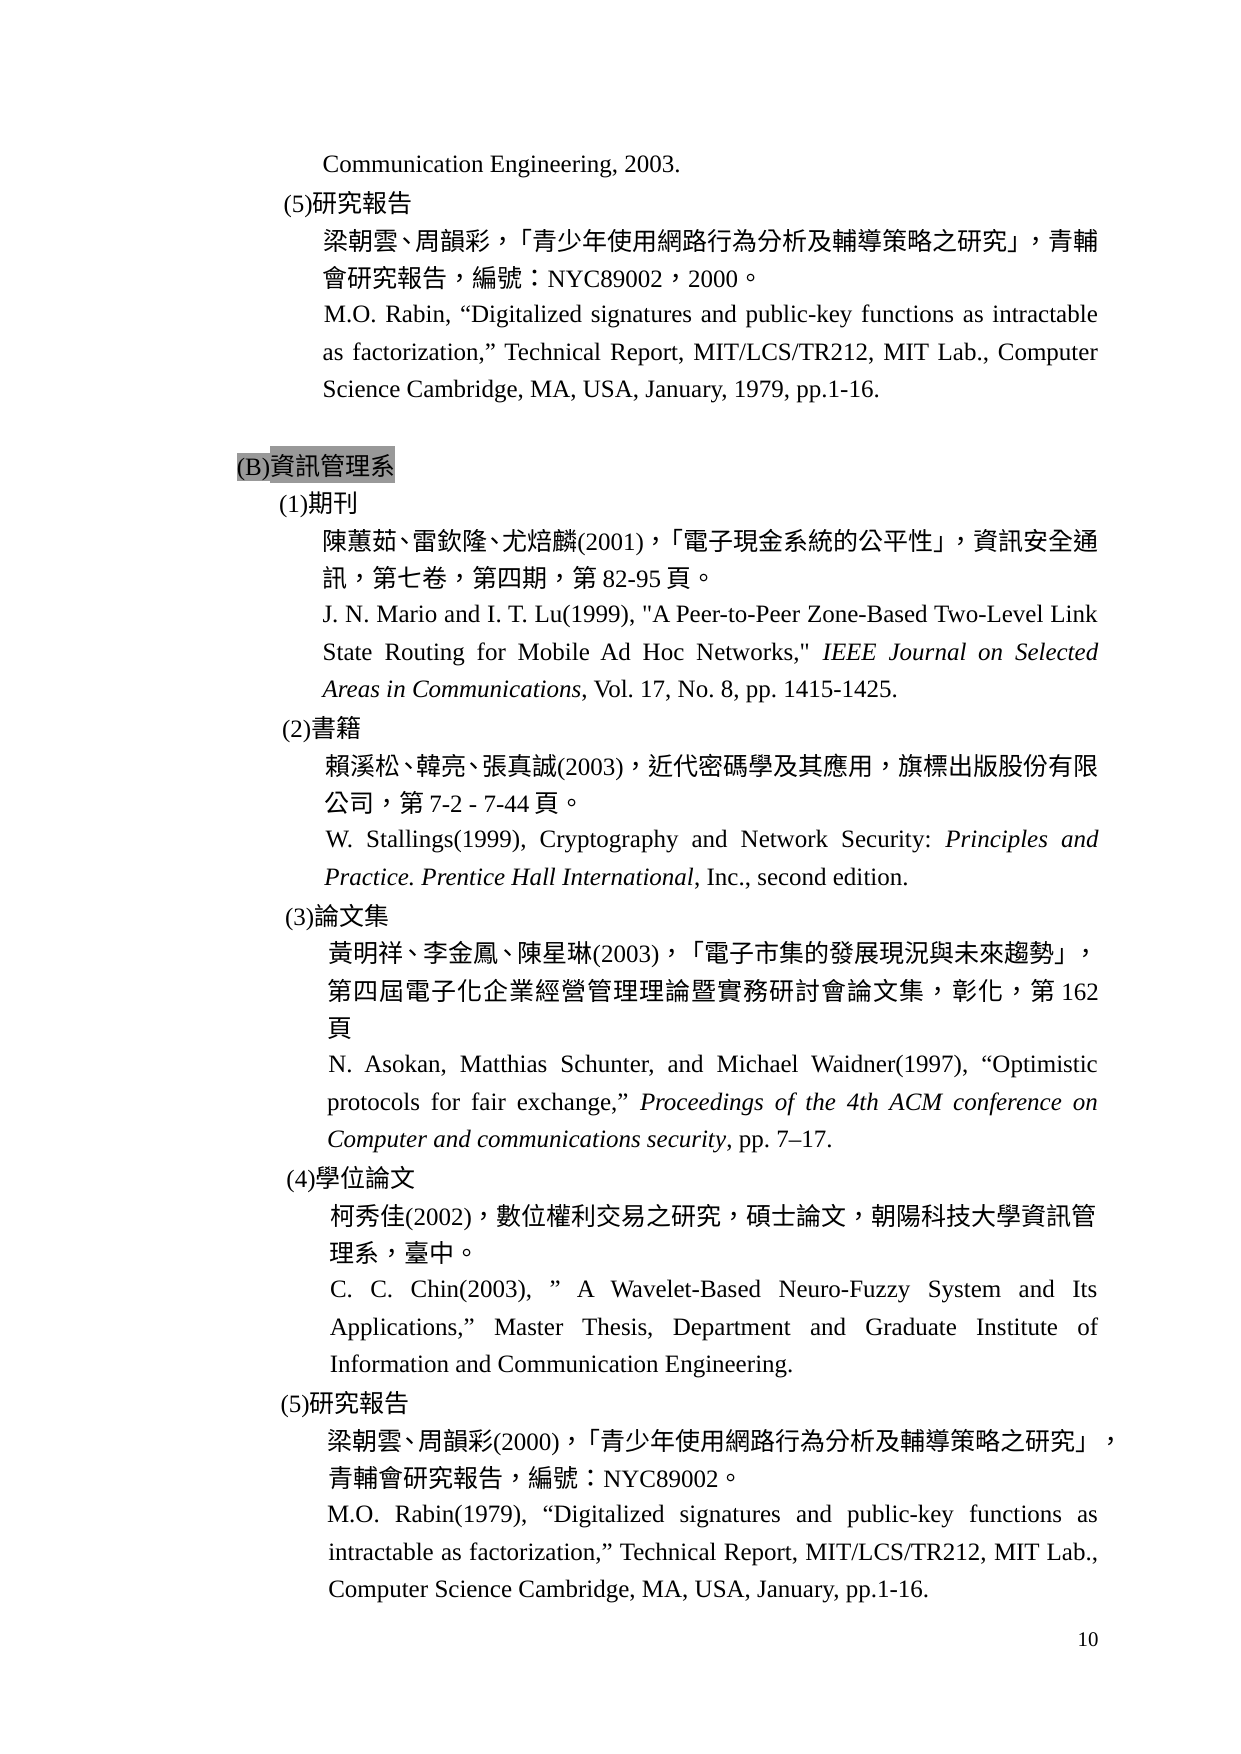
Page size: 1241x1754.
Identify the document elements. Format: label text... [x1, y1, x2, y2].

text W. Stallings(1999), Cryptography and Network Security: Principles and Practice. Prentice Hall International, Inc., second edition. [324, 821, 1098, 896]
text (1)期刊 [279, 483, 1098, 521]
text (5)研究報告 [283, 183, 1098, 221]
text 梁朝雲、周韻彩(2000)，「青少年使用網路行為分析及輔導策略之研究」，青輔會研究報告，編號：NYC89002。 [327, 1421, 1098, 1496]
text M.O. Rabin(1979), “Digitalized signatures and public-key functions as intractable as factorization,” Technical Report, MIT/LCS/TR212, MIT Lab., Computer Science Cambridge, MA, USA, January, pp.1-16. [327, 1496, 1098, 1608]
text C. C. Chin(2003), ” A Wavelet-Based Neuro-Fuzzy System and Its Applications,” Master Thesis, Department and Graduate Institute of Information and Communication Engineering. [329, 1271, 1098, 1383]
text (3)論文集 [285, 896, 1098, 933]
text (B)資訊管理系 [237, 446, 1098, 483]
text M.O. Rabin, “Digitalized signatures and public-key functions as intractable as factorization,” Technical Report, MIT/LCS/TR212, MIT Lab., Computer Science Cambridge, MA, USA, January, 1979, pp.1-16. [322, 296, 1098, 408]
text 陳蕙茹、雷欽隆、尤焙麟(2001)，「電子現金系統的公平性」，資訊安全通訊，第七卷，第四期，第82-95頁。 [322, 521, 1098, 596]
text 梁朝雲、周韻彩，「青少年使用網路行為分析及輔導策略之研究」，青輔會研究報告，編號：NYC89002，2000。 [322, 221, 1098, 296]
text N. Asokan, Matthias Schunter, and Michael Waidner(1997), “Optimistic protocols for fair exchange,” Proceedings of the 4th ACM conference on Computer and communications security, pp. 7–17. [327, 1046, 1098, 1158]
text (5)研究報告 [280, 1383, 1098, 1421]
text Communication Engineering, 2003. [322, 146, 1098, 183]
text (4)學位論文 [286, 1158, 1098, 1196]
text 黃明祥、李金鳳、陳星琳(2003)，「電子市集的發展現況與未來趨勢」，第四屆電子化企業經營管理理論暨實務研討會論文集，彰化，第162頁 [327, 933, 1098, 1046]
text 柯秀佳(2002)，數位權利交易之研究，碩士論文，朝陽科技大學資訊管理系，臺中。 [329, 1196, 1098, 1271]
text 賴溪松、韓亮、張真誠(2003)，近代密碼學及其應用，旗標出版股份有限公司，第7-2 - 7-44頁。 [324, 746, 1098, 821]
text (2)書籍 [282, 708, 1098, 746]
text J. N. Mario and I. T. Lu(1999), "A Peer-to-Peer Zone-Based Two-Level Link State Routing for Mobile Ad Hoc Networks," IEEE Journal on Selected Areas in Communications, Vol. 17, No. 8, pp. 1415-1425. [322, 596, 1098, 708]
